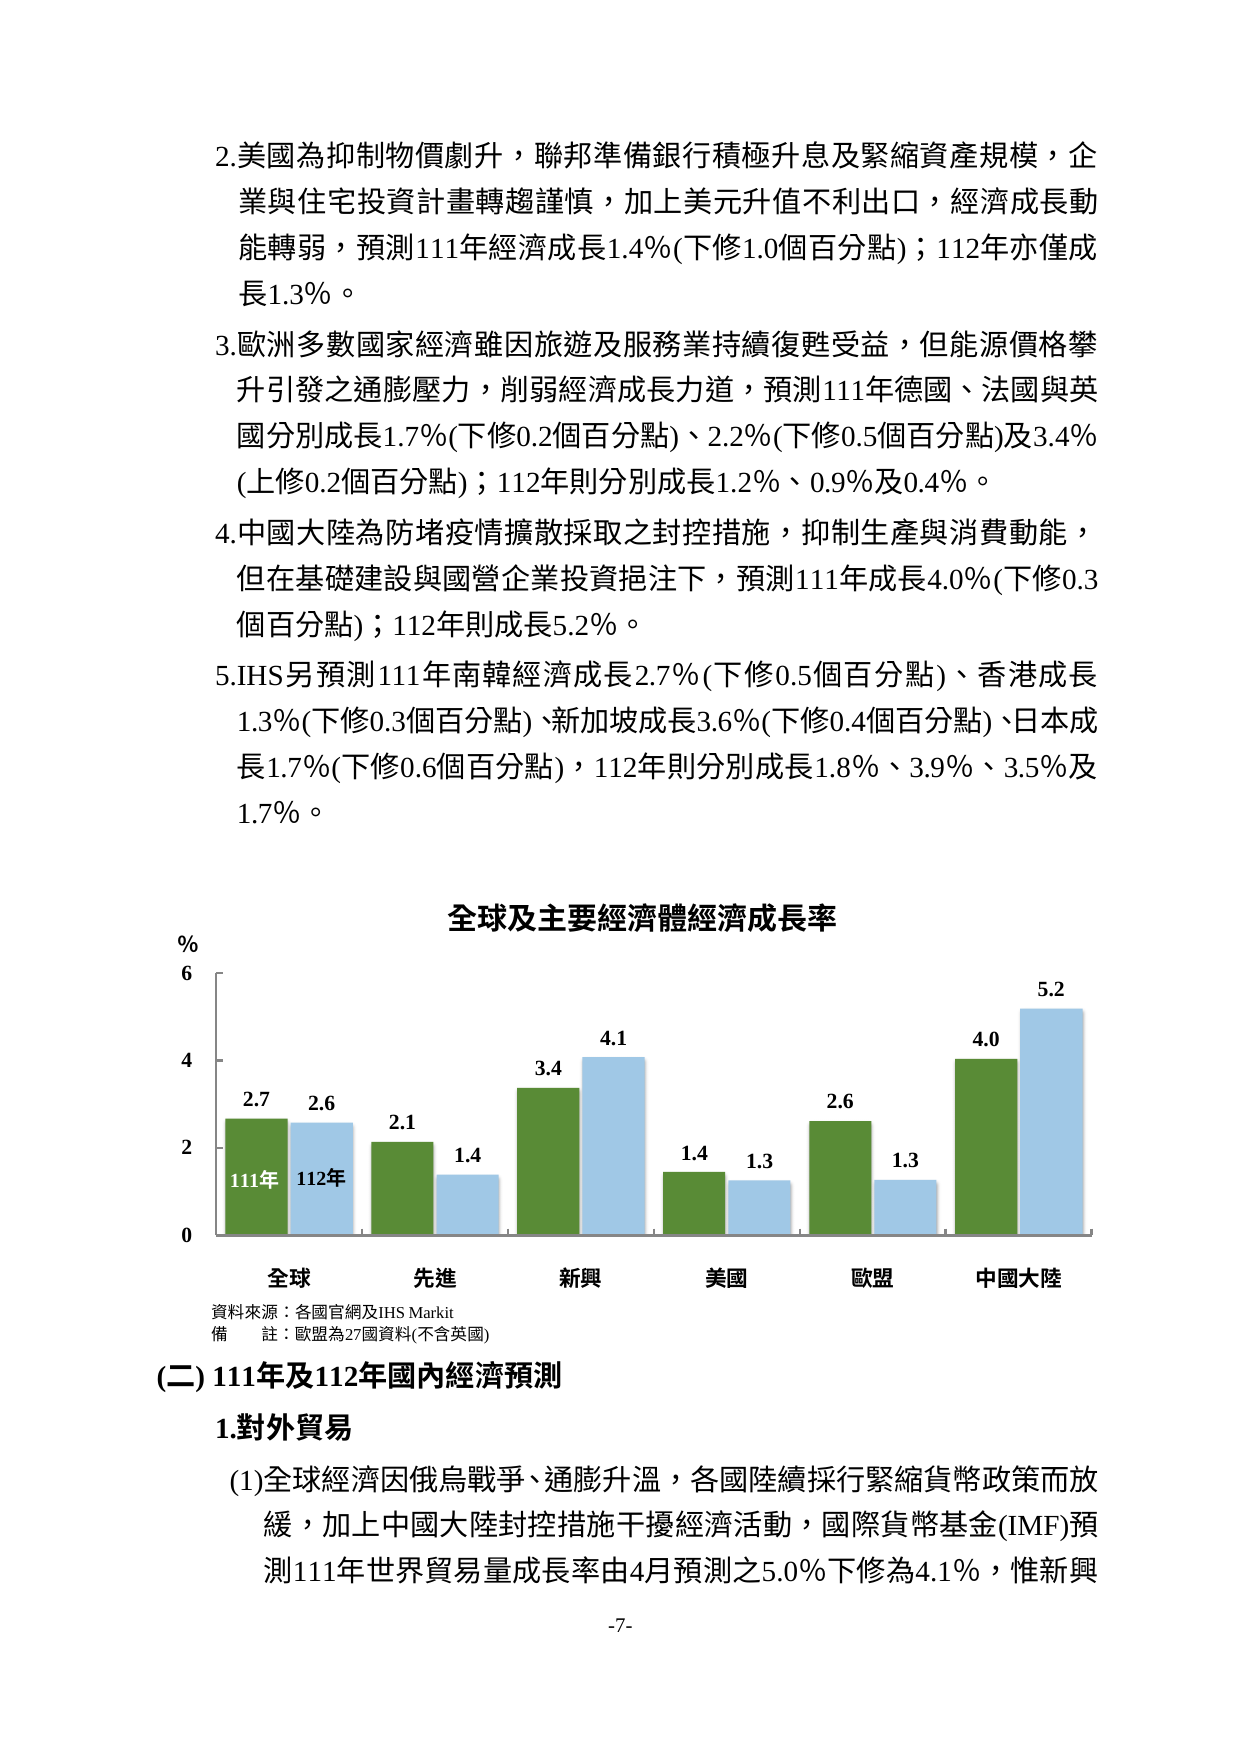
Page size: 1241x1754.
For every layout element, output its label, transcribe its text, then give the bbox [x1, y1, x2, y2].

text (二) 111年及112年國內經濟預測 [142, 882, 1098, 1395]
text 4.中國大陸為防堵疫情擴散採取之封控措施，抑制生產與消費動能，但在基礎建設與國營企業投資挹注下，預測111年成長4.0％(下修0.3個百分點)；112年則成長5.2％。 [215, 507, 1098, 644]
text (1)全球經濟因俄烏戰爭、通膨升溫，各國陸續採行緊縮貨幣政策而放緩，加上中國大陸封控措施干擾經濟活動，國際貨幣基金(IMF)預測111年世界貿易量成長率由4月預測之5.0％下修為4.1％，惟新興 [229, 1453, 1098, 1591]
text 2.美國為抑制物價劇升，聯邦準備銀行積極升息及緊縮資產規模，企業與住宅投資計畫轉趨謹慎，加上美元升值不利出口，經濟成長動能轉弱，預測111年經濟成長1.4％(下修1.0個百分點)；112年亦僅成長1.3％。 [215, 130, 1098, 313]
text 1.對外貿易 [215, 1400, 1098, 1448]
text 5.IHS另預測111年南韓經濟成長2.7％(下修0.5個百分點)、香港成長1.3％(下修0.3個百分點)、新加坡成長3.6％(下修0.4個百分點)、日本成長1.7％(下修0.6個百分點)，112年則分別成長1.8％、3.9％、3.5％及1.7％。 [215, 649, 1098, 832]
text 3.歐洲多數國家經濟雖因旅遊及服務業持續復甦受益，但能源價格攀升引發之通膨壓力，削弱經濟成長力道，預測111年德國、法國與英國分別成長1.7％(下修0.2個百分點)、2.2％(下修0.5個百分點)及3.4％(上修0.2個百分點)；112年則分別成長1.2％、0.9％及0.4％。 [215, 318, 1098, 502]
